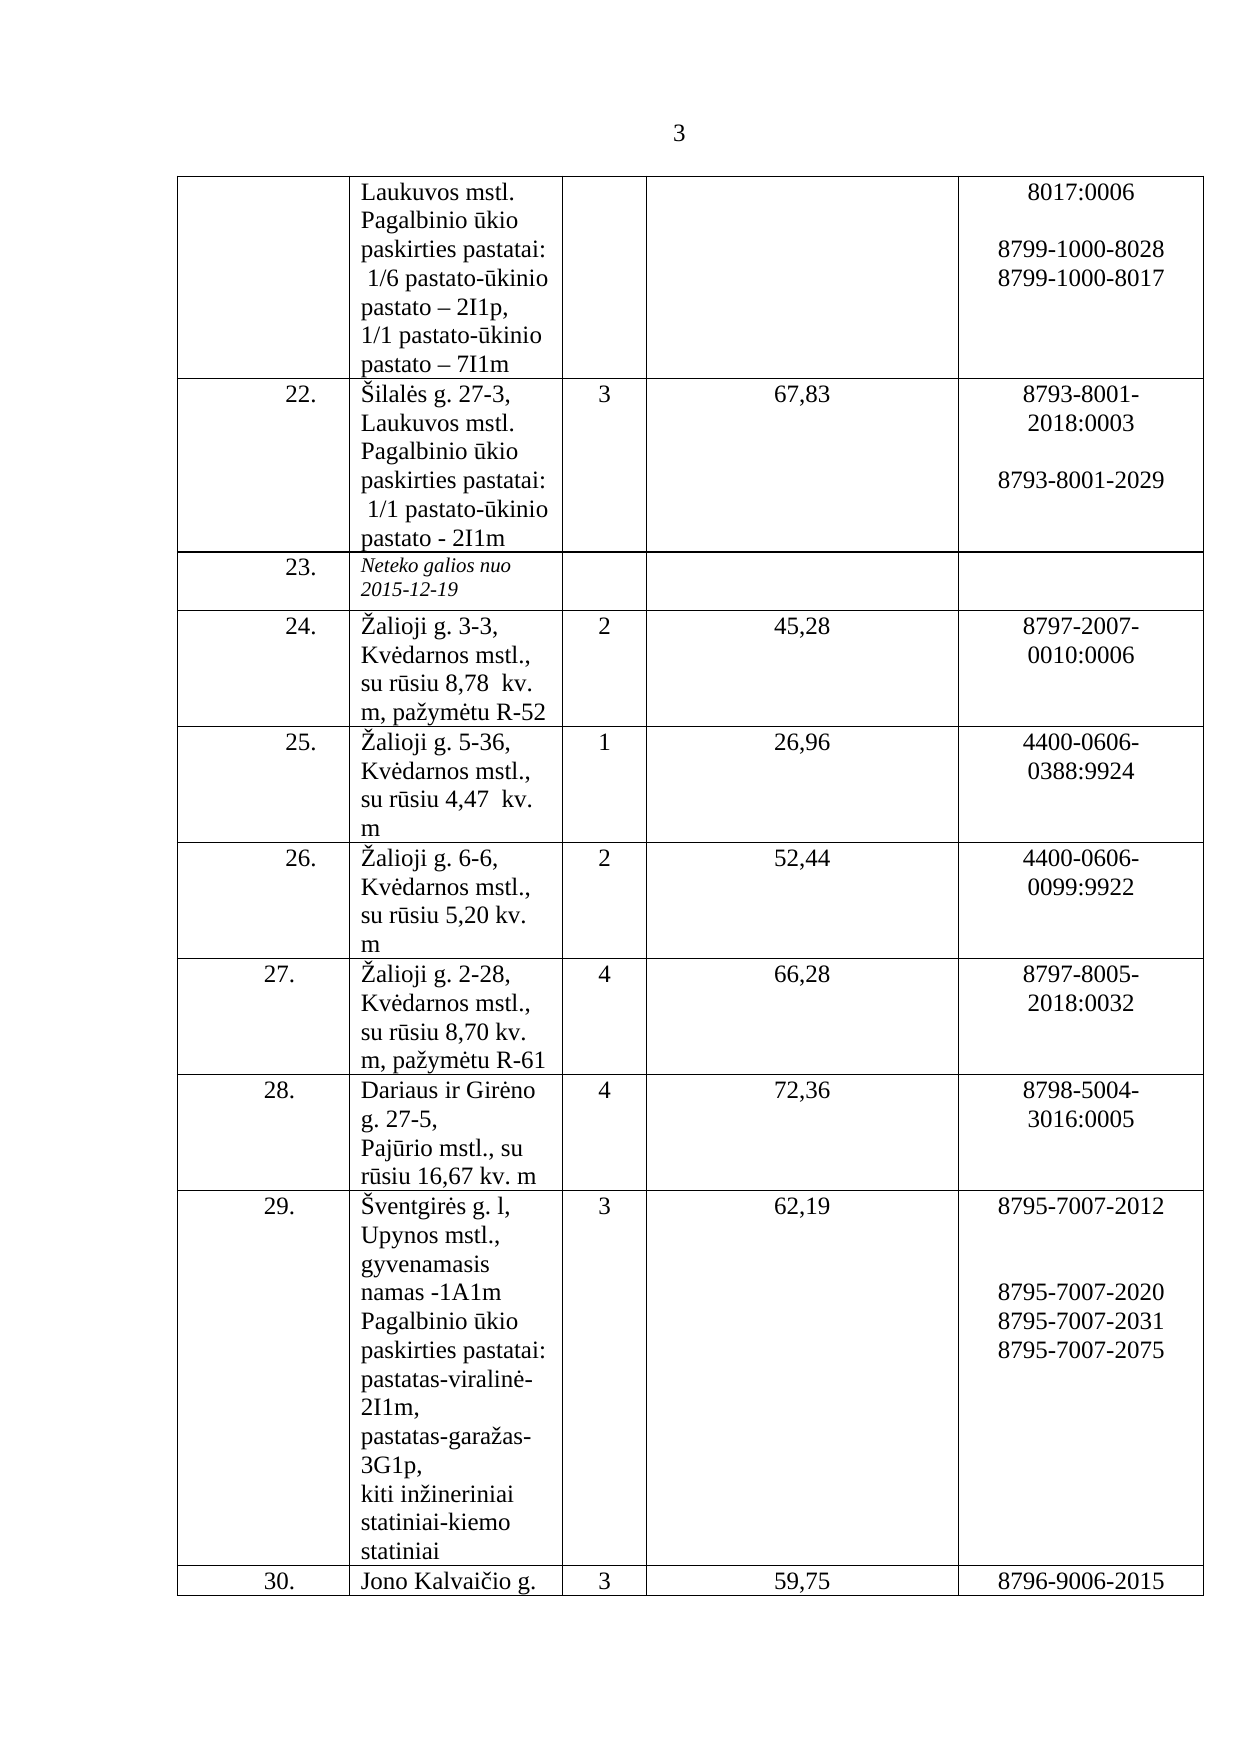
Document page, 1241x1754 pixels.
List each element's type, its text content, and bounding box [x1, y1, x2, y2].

table_cell 8017:0006 8799-1000-8028 8799-1000-8017 [959, 177, 1203, 378]
table_cell 3 [563, 1566, 646, 1595]
table_cell 3 [563, 379, 646, 551]
table_cell 8797-8005-2018:0032 [959, 959, 1203, 1074]
table_cell Neteko galios nuo 2015-12-19 [350, 553, 562, 610]
table_cell Šventgirės g. l, Upynos mstl., gyvenamasis namas -1A1m Pagalbinio ūkio paskirties pastatai: pastatas-viralinė-2I1m, pastatas-garažas-3G1p, kiti inžineriniai statiniai-kiemo statiniai [350, 1191, 562, 1565]
table_cell Dariaus ir Girėno g. 27-5, Pajūrio mstl., su rūsiu 16,67 kv. m [350, 1075, 562, 1190]
table_cell 25. [178, 727, 349, 842]
table_cell 26,96 [647, 727, 958, 842]
table_cell Žalioji g. 6-6, Kvėdarnos mstl., su rūsiu 5,20 kv. m [350, 843, 562, 958]
table_cell [647, 177, 958, 378]
table_cell 4 [563, 1075, 646, 1190]
table_cell [647, 553, 958, 610]
table_cell 8797-2007-0010:0006 [959, 611, 1203, 726]
table_cell 28. [178, 1075, 349, 1190]
table_cell 4400-0606-0099:9922 [959, 843, 1203, 958]
table_cell Laukuvos mstl. Pagalbinio ūkio paskirties pastatai: 1/6 pastato-ūkinio pastato – 2I1p, 1/1 pastato-ūkinio pastato – 7I1m [350, 177, 562, 378]
table_cell Žalioji g. 3-3, Kvėdarnos mstl., su rūsiu 8,78 kv. m, pažymėtu R-52 [350, 611, 562, 726]
table_cell Žalioji g. 5-36, Kvėdarnos mstl., su rūsiu 4,47 kv. m [350, 727, 562, 842]
table_cell 29. [178, 1191, 349, 1565]
table_cell 3 [563, 1191, 646, 1565]
table_cell 4400-0606-0388:9924 [959, 727, 1203, 842]
table_cell Jono Kalvaičio g. [350, 1566, 562, 1595]
table_cell 1 [563, 727, 646, 842]
table_cell 66,28 [647, 959, 958, 1074]
table_cell [178, 177, 349, 378]
table_cell 8793-8001-2018:0003 8793-8001-2029 [959, 379, 1203, 551]
table_cell 72,36 [647, 1075, 958, 1190]
table_cell 67,83 [647, 379, 958, 551]
table_cell 45,28 [647, 611, 958, 726]
table_cell 23. [178, 553, 349, 610]
table_cell 2 [563, 843, 646, 958]
table_cell 59,75 [647, 1566, 958, 1595]
table_cell 62,19 [647, 1191, 958, 1565]
table_cell 26. [178, 843, 349, 958]
table_cell 30. [178, 1566, 349, 1595]
table_cell 8798-5004-3016:0005 [959, 1075, 1203, 1190]
table_cell [959, 553, 1203, 610]
table_cell 2 [563, 611, 646, 726]
table_cell Šilalės g. 27-3, Laukuvos mstl. Pagalbinio ūkio paskirties pastatai: 1/1 pastato-ūkinio pastato - 2I1m [350, 379, 562, 551]
table_cell 4 [563, 959, 646, 1074]
table_cell 24. [178, 611, 349, 726]
table_cell 27. [178, 959, 349, 1074]
table_cell 52,44 [647, 843, 958, 958]
table_cell [563, 553, 646, 610]
table_cell 22. [178, 379, 349, 551]
table_cell Žalioji g. 2-28, Kvėdarnos mstl., su rūsiu 8,70 kv. m, pažymėtu R-61 [350, 959, 562, 1074]
table_cell [563, 177, 646, 378]
table_cell 8796-9006-2015 [959, 1566, 1203, 1595]
table_cell 8795-7007-2012 8795-7007-2020 8795-7007-2031 8795-7007-2075 [959, 1191, 1203, 1565]
